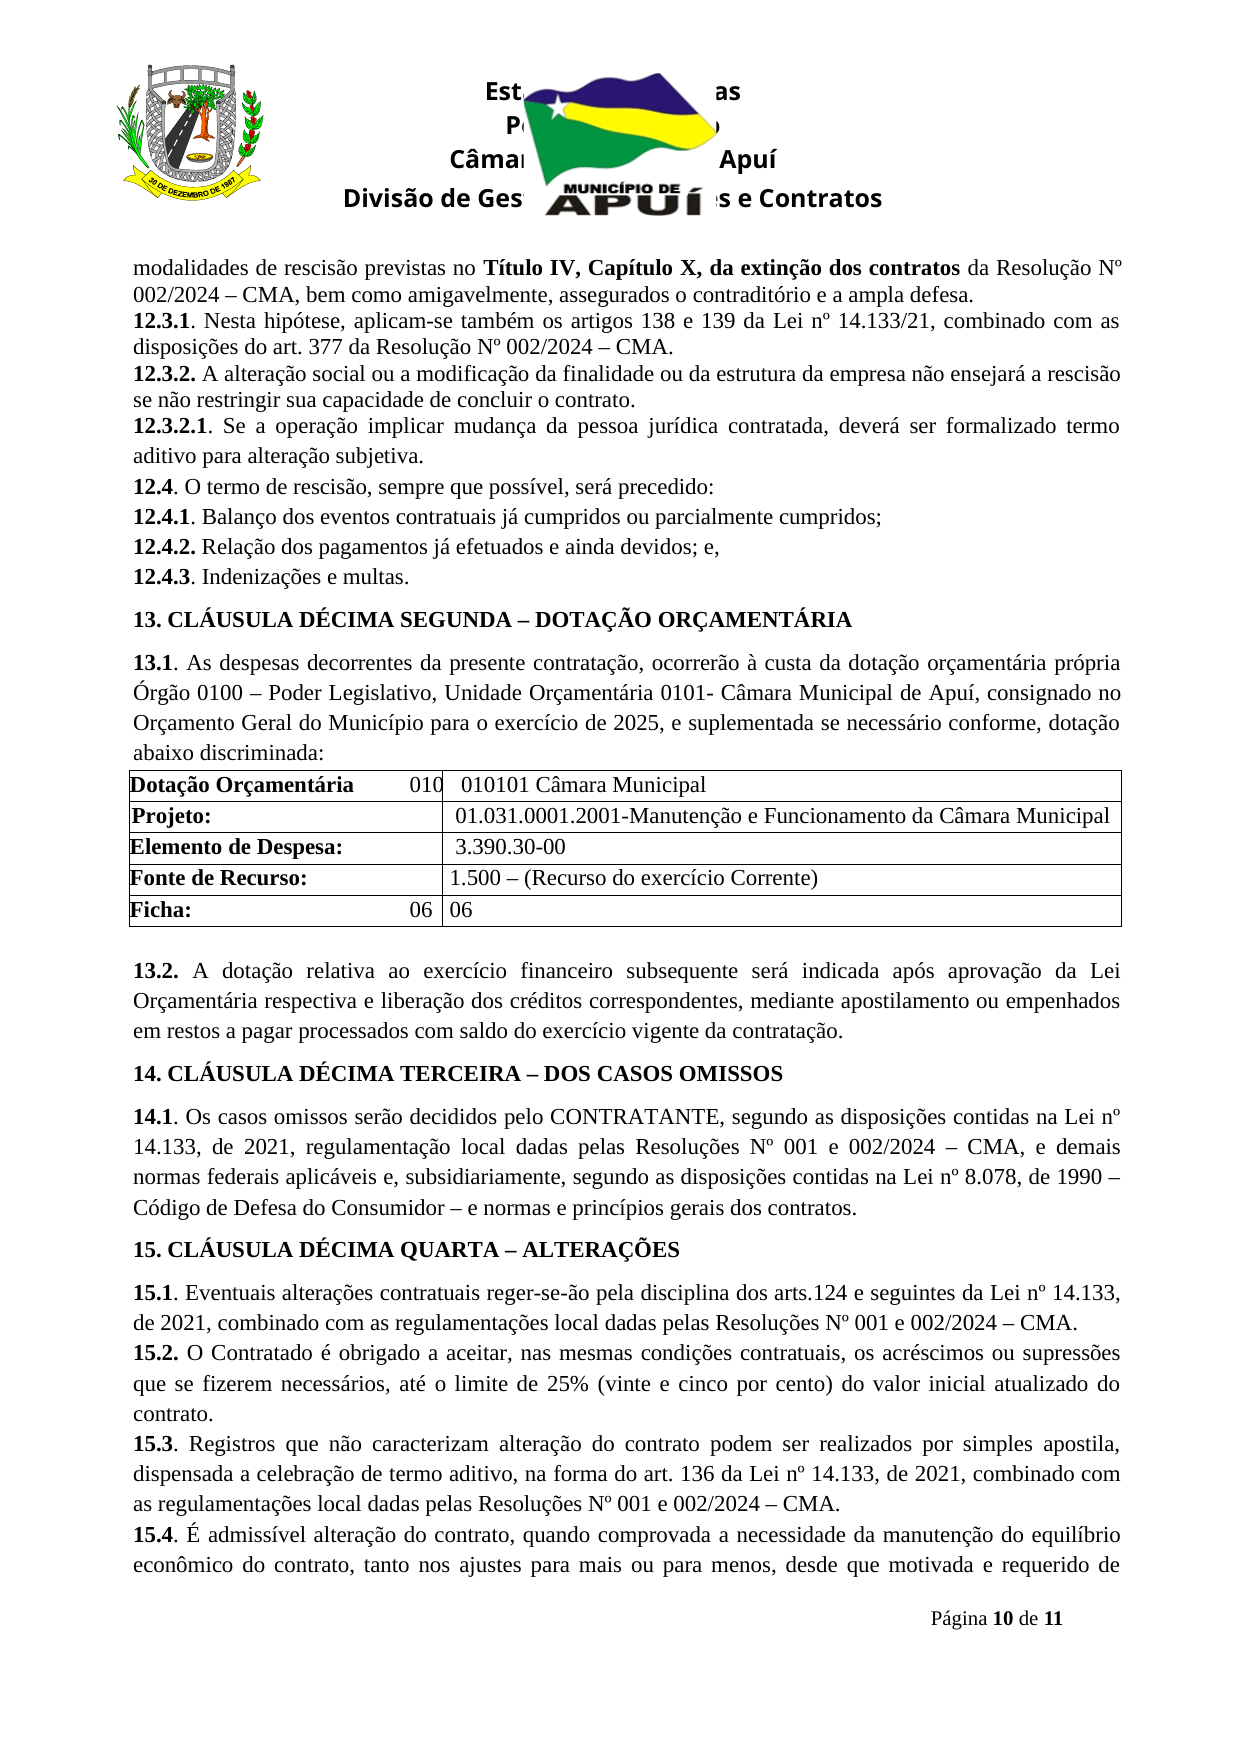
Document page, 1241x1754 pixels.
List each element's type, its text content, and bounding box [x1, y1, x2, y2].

text 12.4.3. Indenizações e multas. [133, 563, 1122, 590]
text 15.3. Registros que não caracterizam alteração do contrato podem ser realizados por simples apostila, dispensada a celebração de termo aditivo, na forma do art. 136 da Lei nº 14.133, de 2021, combinado com as regulamentações local dadas pelas Resoluções Nº 001 e 002/2024 – CMA. [133, 1430, 1122, 1517]
text 15. CLÁUSULA DÉCIMA QUARTA – ALTERAÇÕES [133, 1236, 1122, 1263]
text 15.1. Eventuais alterações contratuais reger-se-ão pela disciplina dos arts.124 e seguintes da Lei nº 14.133, de 2021, combinado com as regulamentações local dadas pelas Resoluções Nº 001 e 002/2024 – CMA. [133, 1279, 1122, 1336]
table_cell 1.500 – (Recurso do exercício Corrente) [443, 865, 1121, 895]
text 12.4.1. Balanço dos eventos contratuais já cumpridos ou parcialmente cumpridos; [133, 503, 1122, 529]
table_header Dotação Orçamentária [130, 771, 442, 801]
table_cell 01.031.0001.2001-Manutenção e Funcionamento da Câmara Municipal [443, 802, 1121, 832]
text 15.4. É admissível alteração do contrato, quando comprovada a necessidade da manutenção do equilíbrio econômico do contrato, tanto nos ajustes para mais ou para menos, desde que motivada e requerido de [133, 1521, 1122, 1577]
text modalidades de rescisão previstas no Título IV, Capítulo X, da extinção dos contratos da Resolução Nº 002/2024 – CMA, bem como amigavelmente, assegurados o contraditório e a ampla defesa. [133, 254, 1122, 307]
table_header 010 010101 Câmara Municipal [443, 771, 1121, 801]
text 14.1. Os casos omissos serão decididos pelo CONTRATANTE, segundo as disposições contidas na Lei nº 14.133, de 2021, regulamentação local dadas pelas Resoluções Nº 001 e 002/2024 – CMA, e demais normas federais aplicáveis e, subsidiariamente, segundo as disposições contidas na Lei nº 8.078, de 1990 – Código de Defesa do Consumidor – e normas e princípios gerais dos contratos. [133, 1103, 1122, 1220]
table_cell Elemento de Despesa: [130, 833, 442, 863]
text 13.2. A dotação relativa ao exercício financeiro subsequente será indicada após aprovação da Lei Orçamentária respectiva e liberação dos créditos correspondentes, mediante apostilamento ou empenhados em restos a pagar processados com saldo do exercício vigente da contratação. [133, 957, 1122, 1044]
table_cell 3.390.30-00 [443, 833, 1121, 863]
table_cell Projeto: [130, 802, 442, 832]
text 12.4. O termo de rescisão, sempre que possível, será precedido: [133, 473, 1122, 499]
text 12.3.1. Nesta hipótese, aplicam-se também os artigos 138 e 139 da Lei nº 14.133/21, combinado com as disposições do art. 377 da Resolução Nº 002/2024 – CMA. [133, 307, 1122, 360]
table_cell Fonte de Recurso: [130, 865, 442, 895]
table_cell Ficha: [130, 896, 442, 926]
text 12.3.2. A alteração social ou a modificação da finalidade ou da estrutura da empresa não ensejará a rescisão se não restringir sua capacidade de concluir o contrato. [133, 360, 1122, 412]
text 13. CLÁUSULA DÉCIMA SEGUNDA – DOTAÇÃO ORÇAMENTÁRIA [133, 606, 1122, 632]
table_cell 06 06 [443, 896, 1121, 926]
text 13.1. As despesas decorrentes da presente contratação, ocorrerão à custa da dotação orçamentária própria Órgão 0100 – Poder Legislativo, Unidade Orçamentária 0101- Câmara Municipal de Apuí, consignado no Orçamento Geral do Município para o exercício de 2025, e suplementada se necessário conforme, dotação abaixo discriminada: [133, 649, 1122, 766]
text 12.4.2. Relação dos pagamentos já efetuados e ainda devidos; e, [133, 533, 1122, 559]
text 14. CLÁUSULA DÉCIMA TERCEIRA – DOS CASOS OMISSOS [133, 1060, 1122, 1087]
text 12.3.2.1. Se a operação implicar mudança da pessoa jurídica contratada, deverá ser formalizado termo aditivo para alteração subjetiva. [133, 412, 1122, 469]
text 15.2. O Contratado é obrigado a aceitar, nas mesmas condições contratuais, os acréscimos ou supressões que se fizerem necessários, até o limite de 25% (vinte e cinco por cento) do valor inicial atualizado do contrato. [133, 1339, 1122, 1426]
